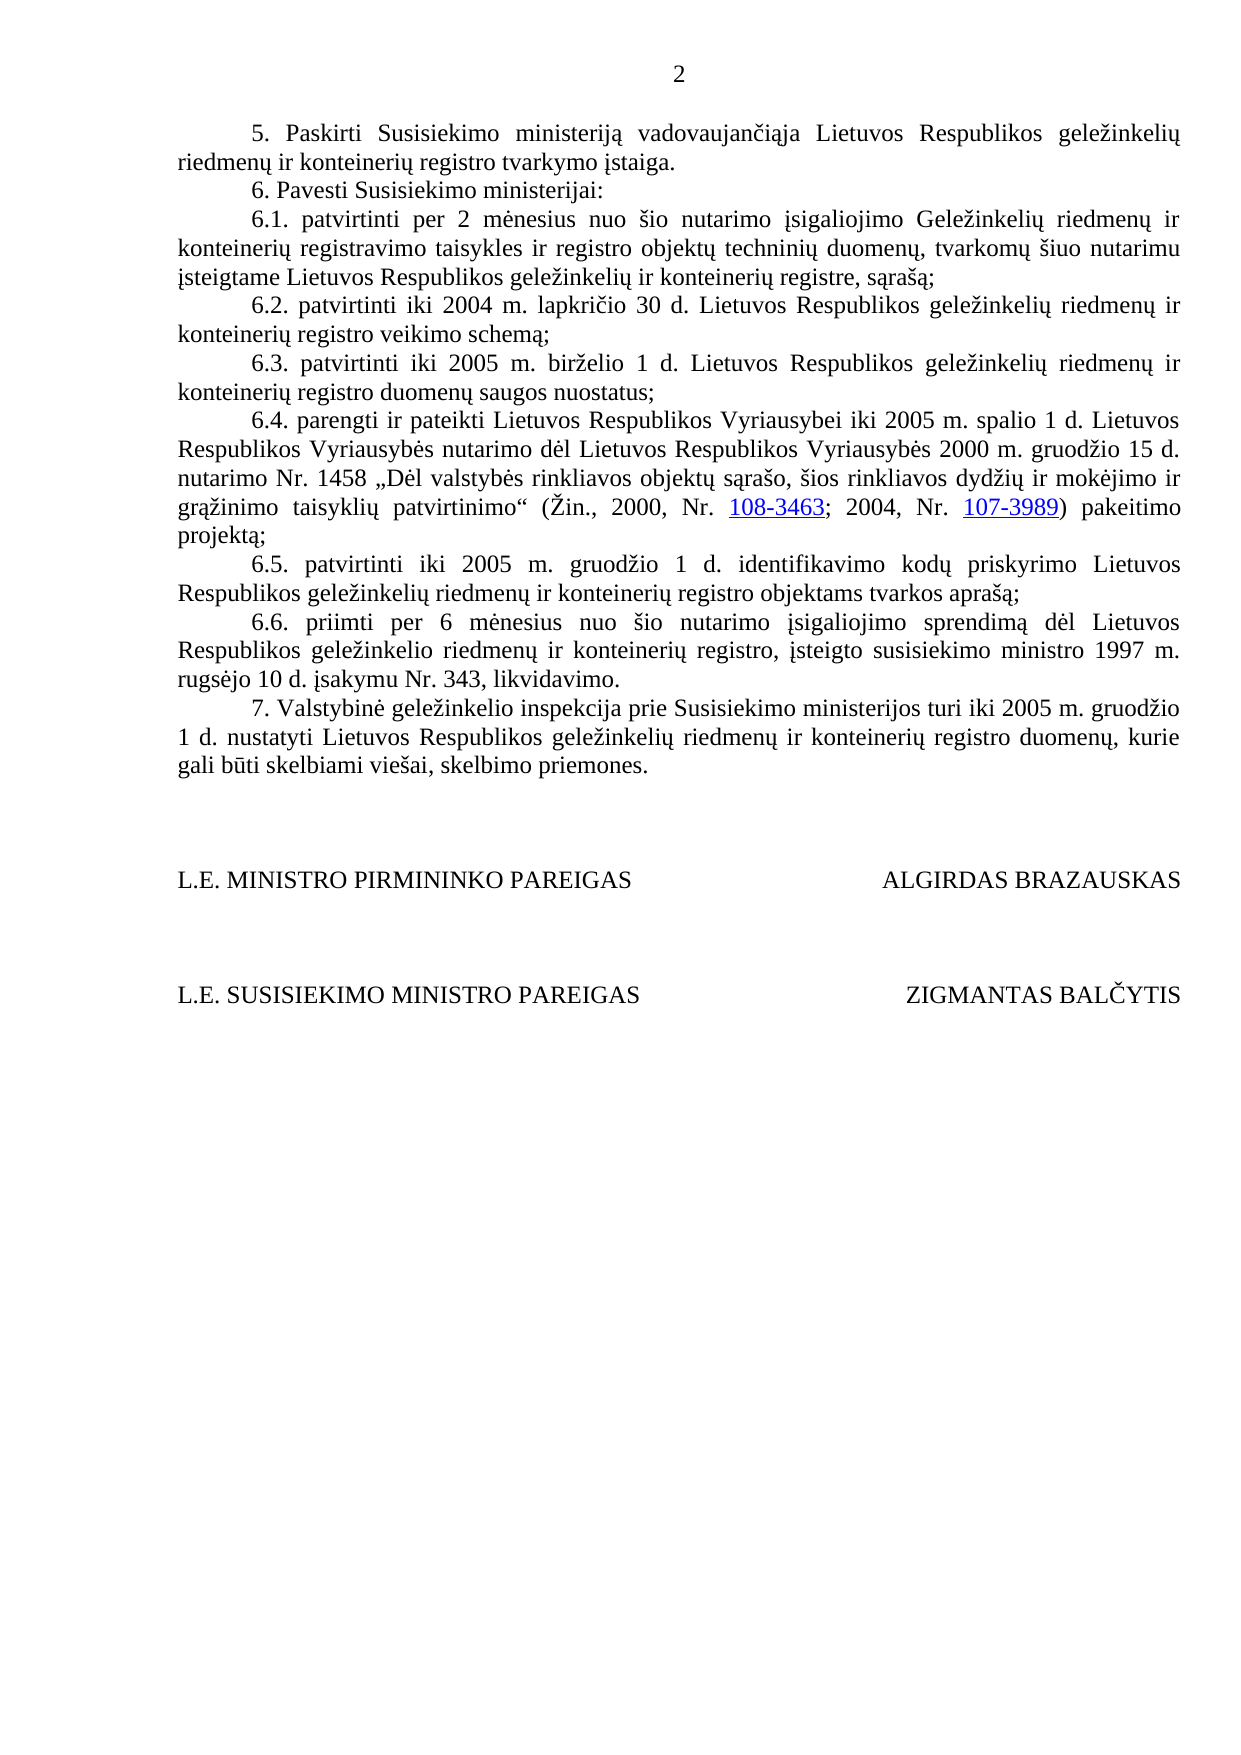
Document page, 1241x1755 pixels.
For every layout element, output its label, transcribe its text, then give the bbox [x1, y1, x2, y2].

text 6.6. priimti per 6 mėnesius nuo šio nutarimo įsigaliojimo sprendimą dėl Lietuvos Respublikos geležinkelio riedmenų ir konteinerių registro, įsteigto susisiekimo ministro 1997 m. rugsėjo 10 d. įsakymu Nr. 343, likvidavimo. [177, 607, 1181, 693]
text L.E. SUSISIEKIMO MINISTRO PAREIGAS ZIGMANTAS BALČYTIS [177, 981, 1181, 1009]
text 6. Pavesti Susisiekimo ministerijai: [177, 176, 1181, 204]
text 6.2. patvirtinti iki 2004 m. lapkričio 30 d. Lietuvos Respublikos geležinkelių riedmenų ir konteinerių registro veikimo schemą; [177, 291, 1181, 348]
text 5. Paskirti Susisiekimo ministeriją vadovaujančiąja Lietuvos Respublikos geležinkelių riedmenų ir konteinerių registro tvarkymo įstaiga. [177, 118, 1181, 176]
text 7. Valstybinė geležinkelio inspekcija prie Susisiekimo ministerijos turi iki 2005 m. gruodžio 1 d. nustatyti Lietuvos Respublikos geležinkelių riedmenų ir konteinerių registro duomenų, kurie gali būti skelbiami viešai, skelbimo priemones. [177, 693, 1181, 779]
text 6.4. parengti ir pateikti Lietuvos Respublikos Vyriausybei iki 2005 m. spalio 1 d. Lietuvos Respublikos Vyriausybės nutarimo dėl Lietuvos Respublikos Vyriausybės 2000 m. gruodžio 15 d. nutarimo Nr. 1458 „Dėl valstybės rinkliavos objektų sąrašo, šios rinkliavos dydžių ir mokėjimo ir grąžinimo taisyklių patvirtinimo“ (Žin., 2000, Nr. 108-3463; 2004, Nr. 107-3989) pakeitimo projektą; [177, 406, 1181, 549]
text L.E. MINISTRO PIRMININKO PAREIGAS ALGIRDAS BRAZAUSKAS [177, 866, 1181, 894]
text 6.3. patvirtinti iki 2005 m. birželio 1 d. Lietuvos Respublikos geležinkelių riedmenų ir konteinerių registro duomenų saugos nuostatus; [177, 348, 1181, 406]
text 6.1. patvirtinti per 2 mėnesius nuo šio nutarimo įsigaliojimo Geležinkelių riedmenų ir konteinerių registravimo taisykles ir registro objektų techninių duomenų, tvarkomų šiuo nutarimu įsteigtame Lietuvos Respublikos geležinkelių ir konteinerių registre, sąrašą; [177, 204, 1181, 291]
text 6.5. patvirtinti iki 2005 m. gruodžio 1 d. identifikavimo kodų priskyrimo Lietuvos Respublikos geležinkelių riedmenų ir konteinerių registro objektams tvarkos aprašą; [177, 549, 1181, 607]
